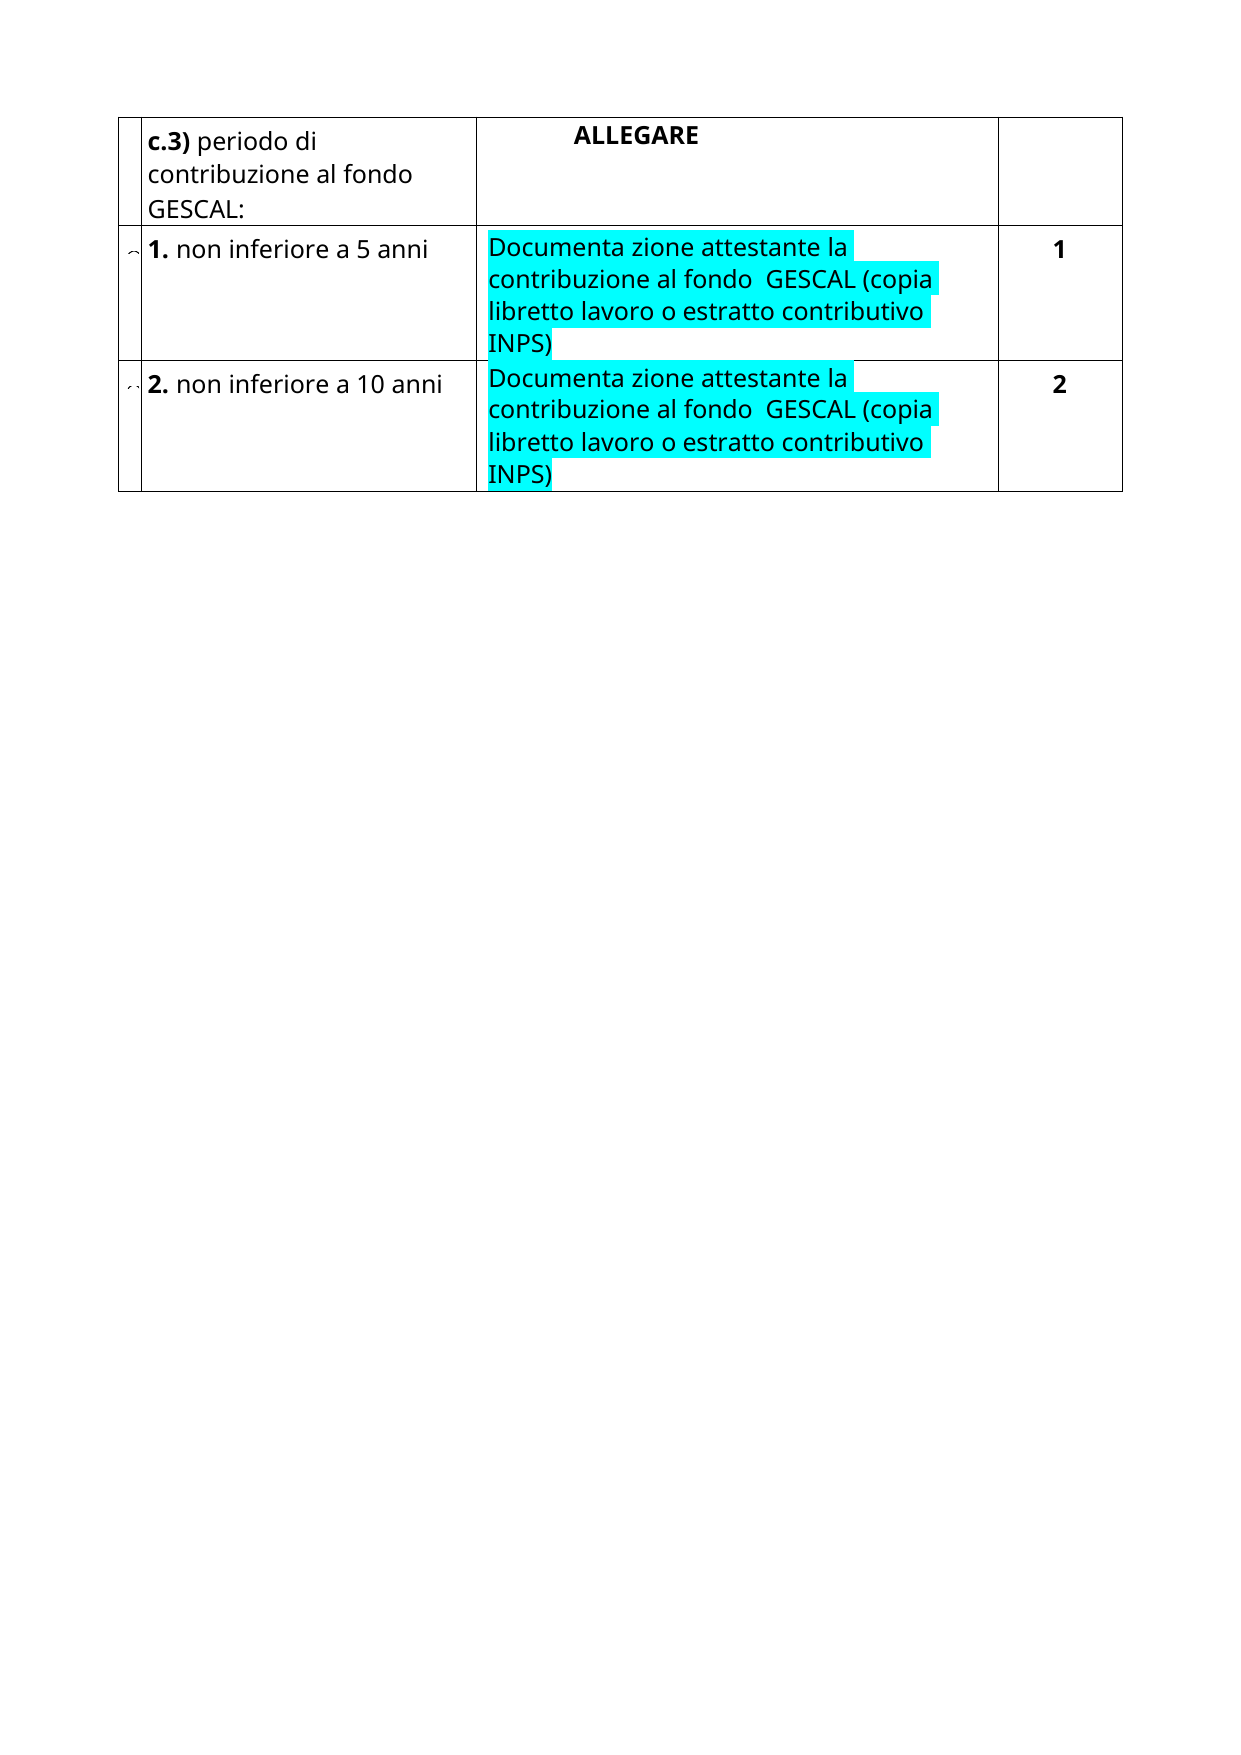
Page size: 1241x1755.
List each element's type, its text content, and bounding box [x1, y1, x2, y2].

table_cell [119, 226, 141, 360]
table_cell [119, 361, 141, 491]
table_header [999, 118, 1122, 225]
table_cell 1. non inferiore a 5 anni [142, 226, 476, 360]
table_cell Documenta zione attestante la contribuzione al fondo GESCAL (copia libretto lavoro o estratto contributivo INPS) [477, 361, 998, 491]
table_cell 2 [999, 361, 1122, 491]
table_cell 1 [999, 226, 1122, 360]
table_cell Documenta zione attestante la contribuzione al fondo GESCAL (copia libretto lavoro o estratto contributivo INPS) [477, 226, 998, 360]
table_header [119, 118, 141, 225]
table_header ALLEGARE [477, 118, 998, 225]
table_header c.3) periodo di contribuzione al fondo GESCAL: [142, 118, 476, 225]
table_cell 2. non inferiore a 10 anni [142, 361, 476, 491]
